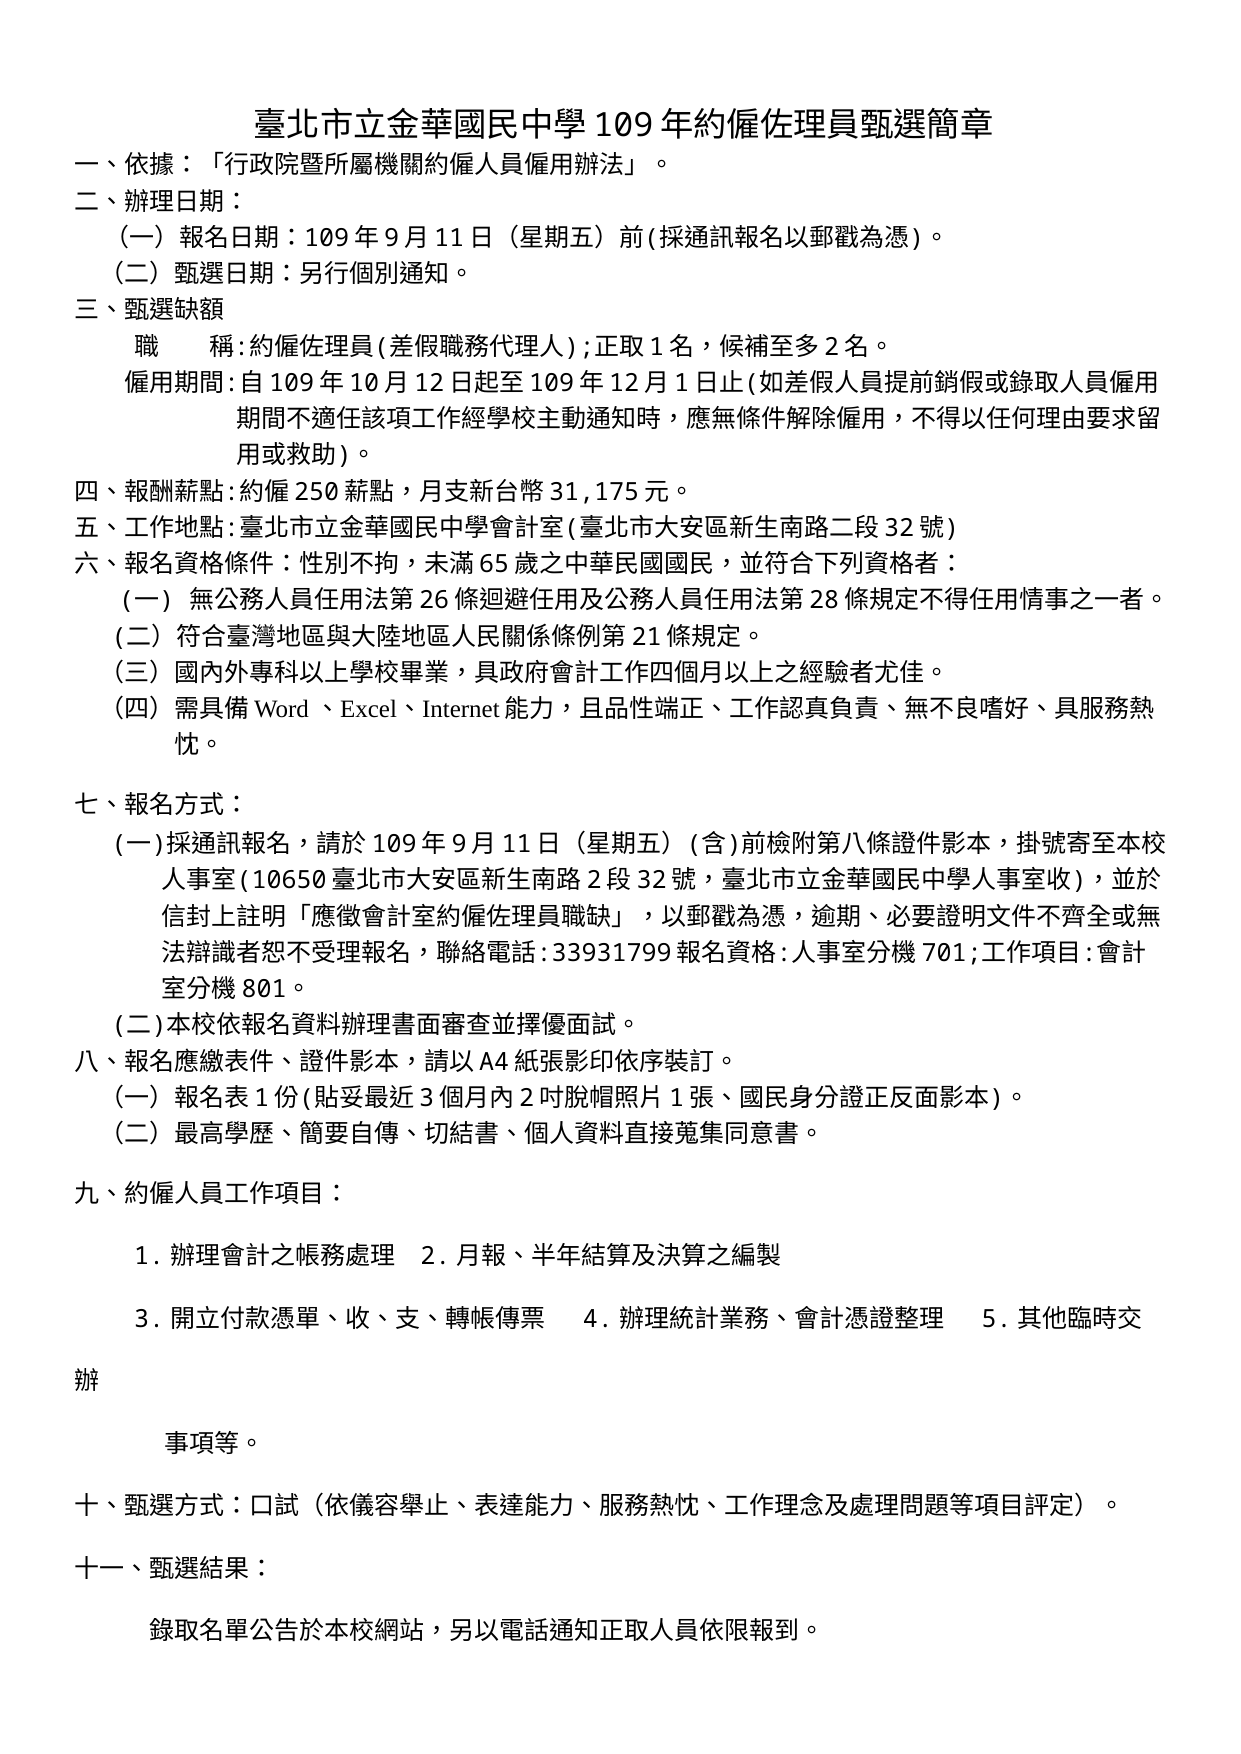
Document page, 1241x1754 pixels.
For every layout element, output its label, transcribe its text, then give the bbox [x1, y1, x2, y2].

text 十一、甄選結果： [74, 1525, 1167, 1587]
text 事項等。 [74, 1400, 1167, 1462]
text （一）報名表1份(貼妥最近3個月內2吋脫帽照片1張、國民身分證正反面影本)。 [74, 1077, 1167, 1113]
text 六、報名資格條件：性別不拘，未滿65歲之中華民國國民，並符合下列資格者： (一) 無公務人員任用法第26條迴避任用及公務人員任用法第28條規定不得任用情事之一者。 [74, 543, 1167, 616]
text （三）國內外專科以上學校畢業，具政府會計工作四個月以上之經驗者尤佳。 [99, 652, 1167, 688]
text 臺北市立金華國民中學109年約僱佐理員甄選簡章 [74, 103, 1172, 145]
text 八、報名應繳表件、證件影本，請以A4紙張影印依序裝訂。 [74, 1041, 1167, 1077]
text 二、辦理日期： [74, 181, 1172, 217]
text （四）需具備Word 、Excel、Internet能力，且品性端正、工作認真負責、無不良嗜好、具服務熱忱。 [99, 688, 1167, 761]
text (二）符合臺灣地區與大陸地區人民關係條例第21條規定。 [74, 616, 1167, 652]
text （一）報名日期：109年9月11日（星期五）前(採通訊報名以郵戳為憑)。 [74, 217, 1172, 253]
text 三、甄選缺額 [74, 290, 1172, 326]
text 十、甄選方式：口試（依儀容舉止、表達能力、服務熱忱、工作理念及處理問題等項目評定）。 [74, 1462, 1167, 1525]
text (二)本校依報名資料辦理書面審查並擇優面試。 [111, 1005, 1167, 1041]
text 一、依據：「行政院暨所屬機關約僱人員僱用辦法」。 [74, 145, 1172, 181]
text 七、報名方式： [74, 761, 1167, 823]
text 1. 辦理會計之帳務處理 2. 月報、半年結算及決算之編製 [74, 1212, 1167, 1275]
text 3. 開立付款憑單、收、支、轉帳傳票 4. 辦理統計業務、會計憑證整理 5. 其他臨時交辦 [74, 1275, 1167, 1400]
text 職 稱:約僱佐理員(差假職務代理人);正取1名，候補至多2名。 [74, 326, 1172, 362]
text （二）最高學歷、簡要自傳、切結書、個人資料直接蒐集同意書。 [74, 1113, 1167, 1150]
text 五、工作地點:臺北市立金華國民中學會計室(臺北市大安區新生南路二段32號) [74, 507, 1172, 543]
text 四、報酬薪點:約僱250薪點，月支新台幣31,175元。 [74, 471, 1172, 507]
text 九、約僱人員工作項目： [74, 1150, 1167, 1212]
text (一)採通訊報名，請於109年9月11日（星期五）(含)前檢附第八條證件影本，掛號寄至本校人事室(10650臺北市大安區新生南路2段32號，臺北市立金華國民中學人事室收)，並於信封上註明「應徵會計室約僱佐理員職缺」，以郵戳為憑，逾期、必要證明文件不齊全或無法辯識者恕不受理報名，聯絡電話:33931799報名資格:人事室分機701;工作項目:會計室分機801。 [111, 823, 1167, 1005]
text 僱用期間:自109年10月12日起至109年12月1日止(如差假人員提前銷假或錄取人員僱用期間不適任該項工作經學校主動通知時，應無條件解除僱用，不得以任何理由要求留用或救助)。 [124, 362, 1172, 471]
text 錄取名單公告於本校網站，另以電話通知正取人員依限報到。 [111, 1587, 1167, 1650]
text （二）甄選日期：另行個別通知。 [99, 253, 1172, 290]
